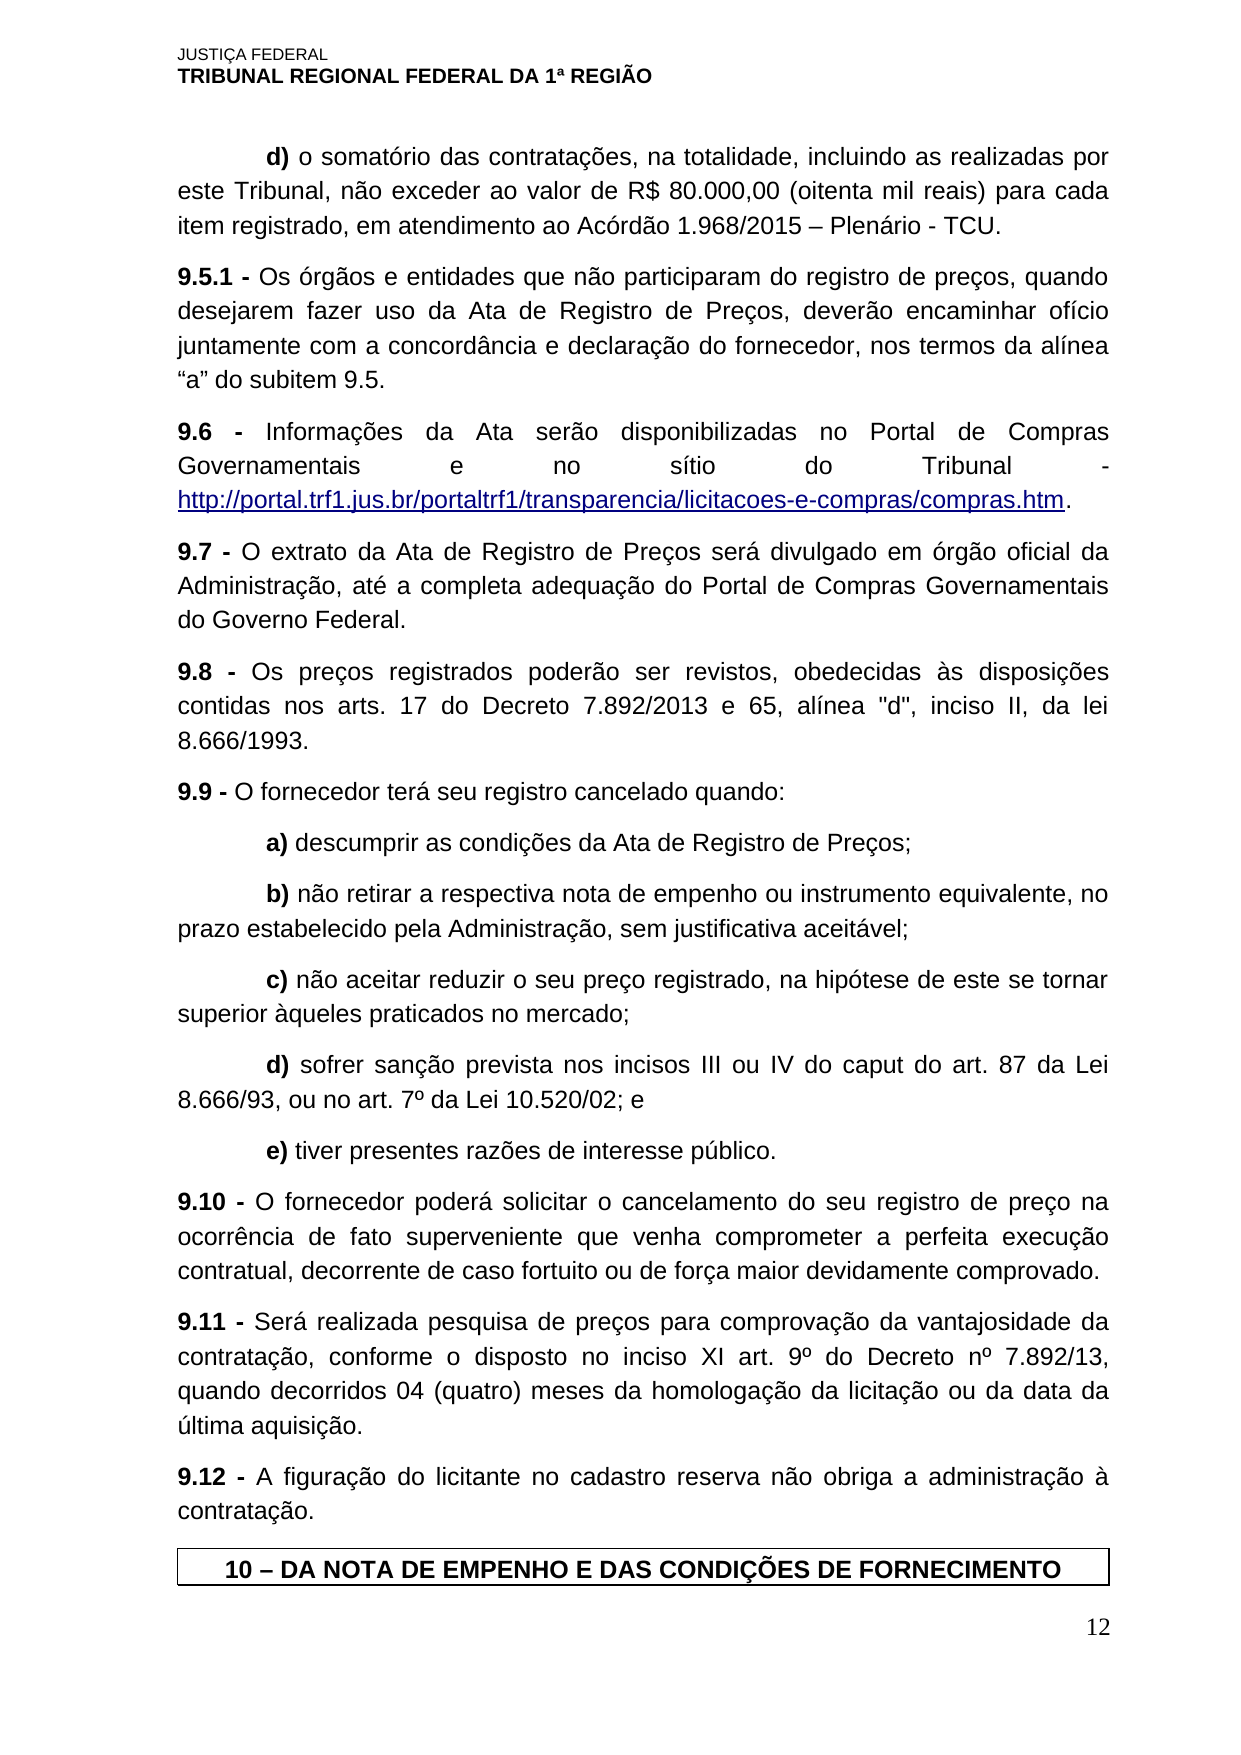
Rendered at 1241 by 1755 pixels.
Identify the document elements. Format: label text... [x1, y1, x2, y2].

text d) sofrer sanção prevista nos incisos III ou IV do caput do art. 87 da Lei 8.666/93, ou no art. 7º da Lei 10.520/02; e [177, 1050, 1110, 1113]
text 9.9 - O fornecedor terá seu registro cancelado quando: [177, 777, 1110, 806]
text e) tiver presentes razões de interesse público. [177, 1136, 1110, 1165]
text 9.6 - Informações da Ata serão disponibilizadas no Portal de Compras Governamentais e no sítio do Tribunal - http://portal.trf1.jus.br/portaltrf1/transparencia/licitacoes-e-compras/compras.htm. [177, 416, 1110, 514]
text d) o somatório das contratações, na totalidade, incluindo as realizadas por este Tribunal, não exceder ao valor de R$ 80.000,00 (oitenta mil reais) para cada item registrado, em atendimento ao Acórdão 1.968/2015 – Plenário - TCU. [177, 142, 1110, 239]
text 9.5.1 - Os órgãos e entidades que não participaram do registro de preços, quando desejarem fazer uso da Ata de Registro de Preços, deverão encaminhar ofício juntamente com a concordância e declaração do fornecedor, nos termos da alínea “a” do subitem 9.5. [177, 262, 1110, 394]
text 9.8 - Os preços registrados poderão ser revistos, obedecidas às disposições contidas nos arts. 17 do Decreto 7.892/2013 e 65, alínea "d", inciso II, da lei 8.666/1993. [177, 657, 1110, 754]
text 9.7 - O extrato da Ata de Registro de Preços será divulgado em órgão oficial da Administração, até a completa adequação do Portal de Compras Governamentais do Governo Federal. [177, 537, 1110, 634]
text c) não aceitar reduzir o seu preço registrado, na hipótese de este se tornar superior àqueles praticados no mercado; [177, 965, 1110, 1028]
text a) descumprir as condições da Ata de Registro de Preços; [177, 828, 1110, 857]
text b) não retirar a respectiva nota de empenho ou instrumento equivalente, no prazo estabelecido pela Administração, sem justificativa aceitável; [177, 879, 1110, 942]
text 9.10 - O fornecedor poderá solicitar o cancelamento do seu registro de preço na ocorrência de fato superveniente que venha comprometer a perfeita execução contratual, decorrente de caso fortuito ou de força maior devidamente comprovado. [177, 1187, 1110, 1285]
text 10 – DA NOTA DE EMPENHO E DAS CONDIÇÕES DE FORNECIMENTO [178, 1549, 1108, 1584]
text 9.12 - A figuração do licitante no cadastro reserva não obriga a administração à contratação. [177, 1462, 1110, 1525]
text 9.11 - Será realizada pesquisa de preços para comprovação da vantajosidade da contratação, conforme o disposto no inciso XI art. 9º do Decreto nº 7.892/13, quando decorridos 04 (quatro) meses da homologação da licitação ou da data da última aquisição. [177, 1307, 1110, 1439]
